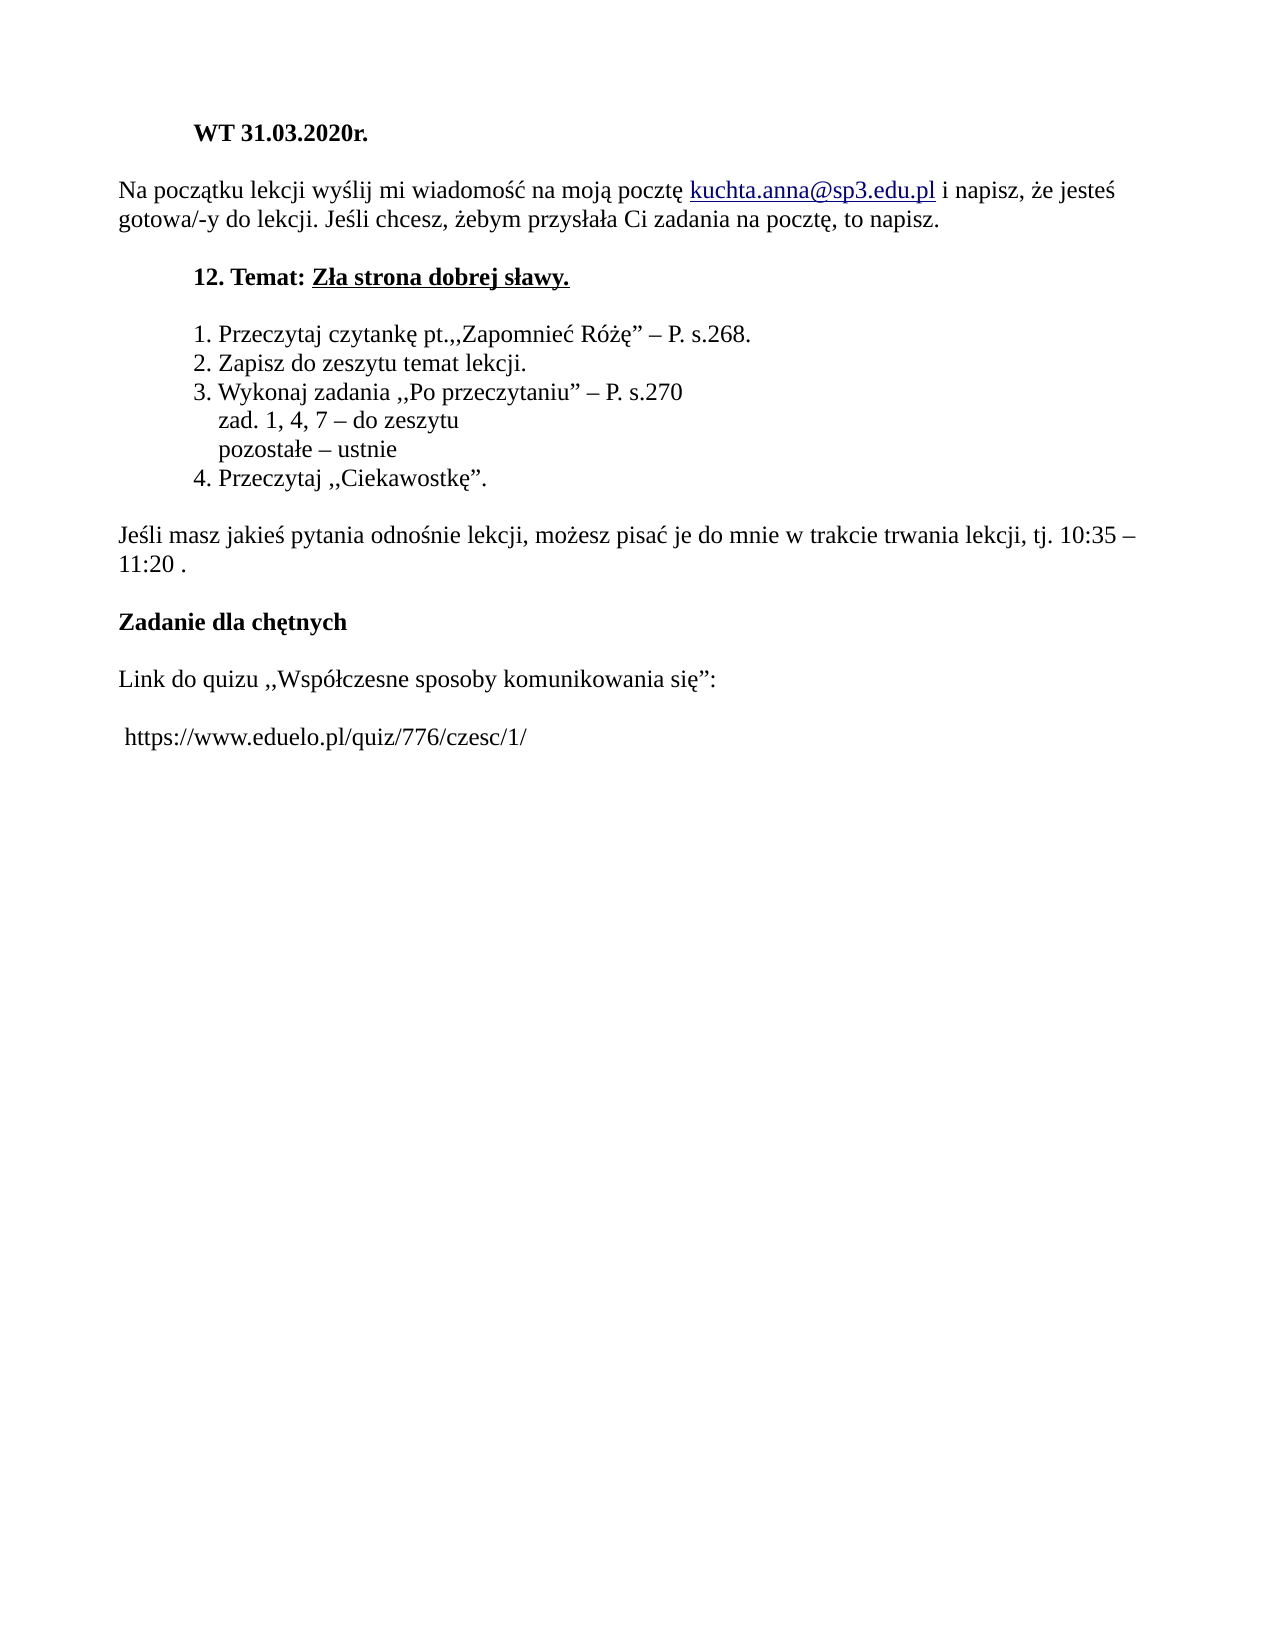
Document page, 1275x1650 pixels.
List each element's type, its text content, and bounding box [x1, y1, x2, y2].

text Zadanie dla chętnych [118, 578, 1157, 636]
text 3. Wykonaj zadania ,,Po przeczytaniu” – P. s.270 [193, 377, 1157, 406]
text 12. Temat: Zła strona dobrej sławy. [193, 262, 1157, 291]
text WT 31.03.2020r. [193, 118, 1157, 147]
text 2. Zapisz do zeszytu temat lekcji. [193, 348, 1157, 377]
text zad. 1, 4, 7 – do zeszytu [193, 406, 1157, 434]
text Na początku lekcji wyślij mi wiadomość na moją pocztę kuchta.anna@sp3.edu.pl i napisz, że jesteś gotowa/-y do lekcji. Jeśli chcesz, żebym przysłała Ci zadania na pocztę, to napisz. [118, 176, 1157, 233]
text Jeśli masz jakieś pytania odnośnie lekcji, możesz pisać je do mnie w trakcie trwania lekcji, tj. 10:35 – 11:20 . [118, 521, 1157, 578]
text 4. Przeczytaj ,,Ciekawostkę”. [193, 463, 1157, 492]
text 1. Przeczytaj czytankę pt.,,Zapomnieć Różę” – P. s.268. [193, 319, 1157, 348]
text Link do quizu ,,Współczesne sposoby komunikowania się”: [118, 664, 1157, 693]
text pozostałe – ustnie [193, 434, 1157, 463]
text https://www.eduelo.pl/quiz/776/czesc/1/ [118, 722, 1157, 751]
